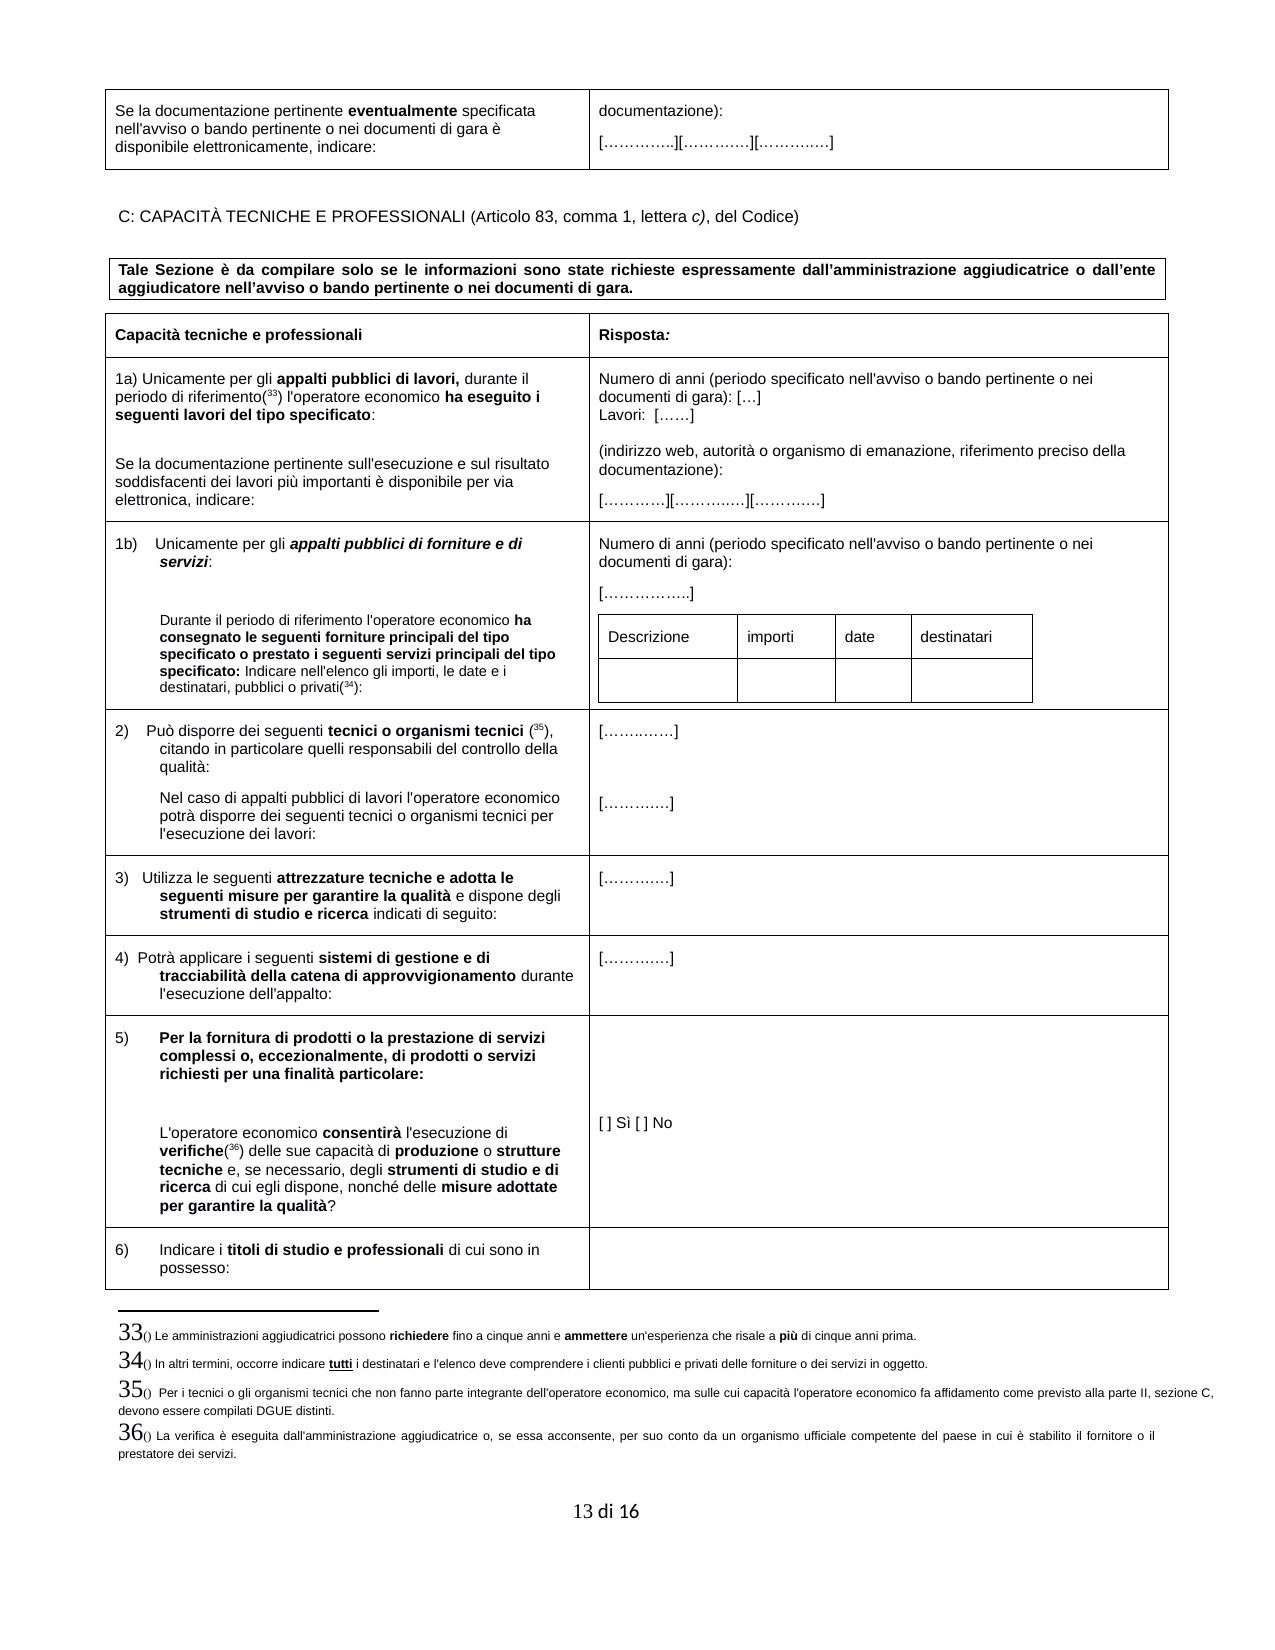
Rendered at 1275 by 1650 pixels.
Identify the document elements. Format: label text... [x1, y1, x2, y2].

table_header importi [738, 615, 835, 658]
table_cell [590, 1228, 1168, 1289]
table_cell 2) Può disporre dei seguenti tecnici o organismi tecnici (), citando in particolare quelli responsabili del controllo della qualità: Nel caso di appalti pubblici di lavori l'operatore economico potrà disporre dei seguenti tecnici o organismi tecnici per l'esecuzione dei lavori: [106, 710, 589, 855]
table_cell Se la documentazione pertinente eventualmente specificata nell'avviso o bando pertinente o nei documenti di gara è disponibile elettronicamente, indicare: [106, 90, 589, 169]
table_cell [836, 659, 911, 702]
table_cell 5) Per la fornitura di prodotti o la prestazione di servizi complessi o, eccezionalmente, di prodotti o servizi richiesti per una finalità particolare: L'operatore economico consentirà l'esecuzione di verifiche() delle sue capacità di produzione o strutture tecniche e, se necessario, degli strumenti di studio e di ricerca di cui egli dispone, nonché delle misure adottate per garantire la qualità? [106, 1016, 589, 1227]
table_cell [……….…] [590, 936, 1168, 1015]
table_cell 4) Potrà applicare i seguenti sistemi di gestione e di tracciabilità della catena di approvvigionamento durante l'esecuzione dell'appalto: [106, 936, 589, 1015]
table_cell Numero di anni (periodo specificato nell'avviso o bando pertinente o nei documenti di gara): [……………..] [590, 522, 1168, 708]
table_cell 6) Indicare i titoli di studio e professionali di cui sono in possesso: [106, 1228, 589, 1289]
table_cell 1b) Unicamente per gli appalti pubblici di forniture e di servizi: Durante il periodo di riferimento l'operatore economico ha consegnato le seguenti forniture principali del tipo specificato o prestato i seguenti servizi principali del tipo specificato: Indicare nell'elenco gli importi, le date e i destinatari, pubblici o privati(): [106, 522, 589, 708]
table_header Capacità tecniche e professionali [106, 314, 589, 357]
table_cell 3) Utilizza le seguenti attrezzature tecniche e adotta le seguenti misure per garantire la qualità e dispone degli strumenti di studio e ricerca indicati di seguito: [106, 856, 589, 935]
table_cell [ ] Sì [ ] No [590, 1016, 1168, 1227]
table_header Risposta: [590, 314, 1168, 357]
table_cell 1a) Unicamente per gli appalti pubblici di lavori, durante il periodo di riferimento() l'operatore economico ha eseguito i seguenti lavori del tipo specificato: Se la documentazione pertinente sull'esecuzione e sul risultato soddisfacenti dei lavori più importanti è disponibile per via elettronica, indicare: [106, 358, 589, 521]
table_cell [599, 659, 737, 702]
table_header destinatari [912, 615, 1032, 658]
text Tale Sezione è da compilare solo se le informazioni sono state richieste espressamente dall’amministrazione aggiudicatrice o dall’ente aggiudicatore nell’avviso o bando pertinente o nei documenti di gara. [110, 259, 1165, 299]
table_cell [912, 659, 1032, 702]
table_cell Numero di anni (periodo specificato nell'avviso o bando pertinente o nei documenti di gara): […] Lavori: [……] (indirizzo web, autorità o organismo di emanazione, riferimento preciso della documentazione): […………][………..…][……….…] [590, 358, 1168, 521]
title C: Capacità tecniche e professionali (Articolo 83, comma 1, lettera c), del Codice) [118, 207, 1157, 226]
table_header date [836, 615, 911, 658]
table_header Descrizione [599, 615, 737, 658]
table_cell [738, 659, 835, 702]
table_cell [……….…] [590, 856, 1168, 935]
table_cell documentazione): […………..][……….…][………..…] [590, 90, 1168, 169]
table_cell [……..……] [……….…] [590, 710, 1168, 855]
